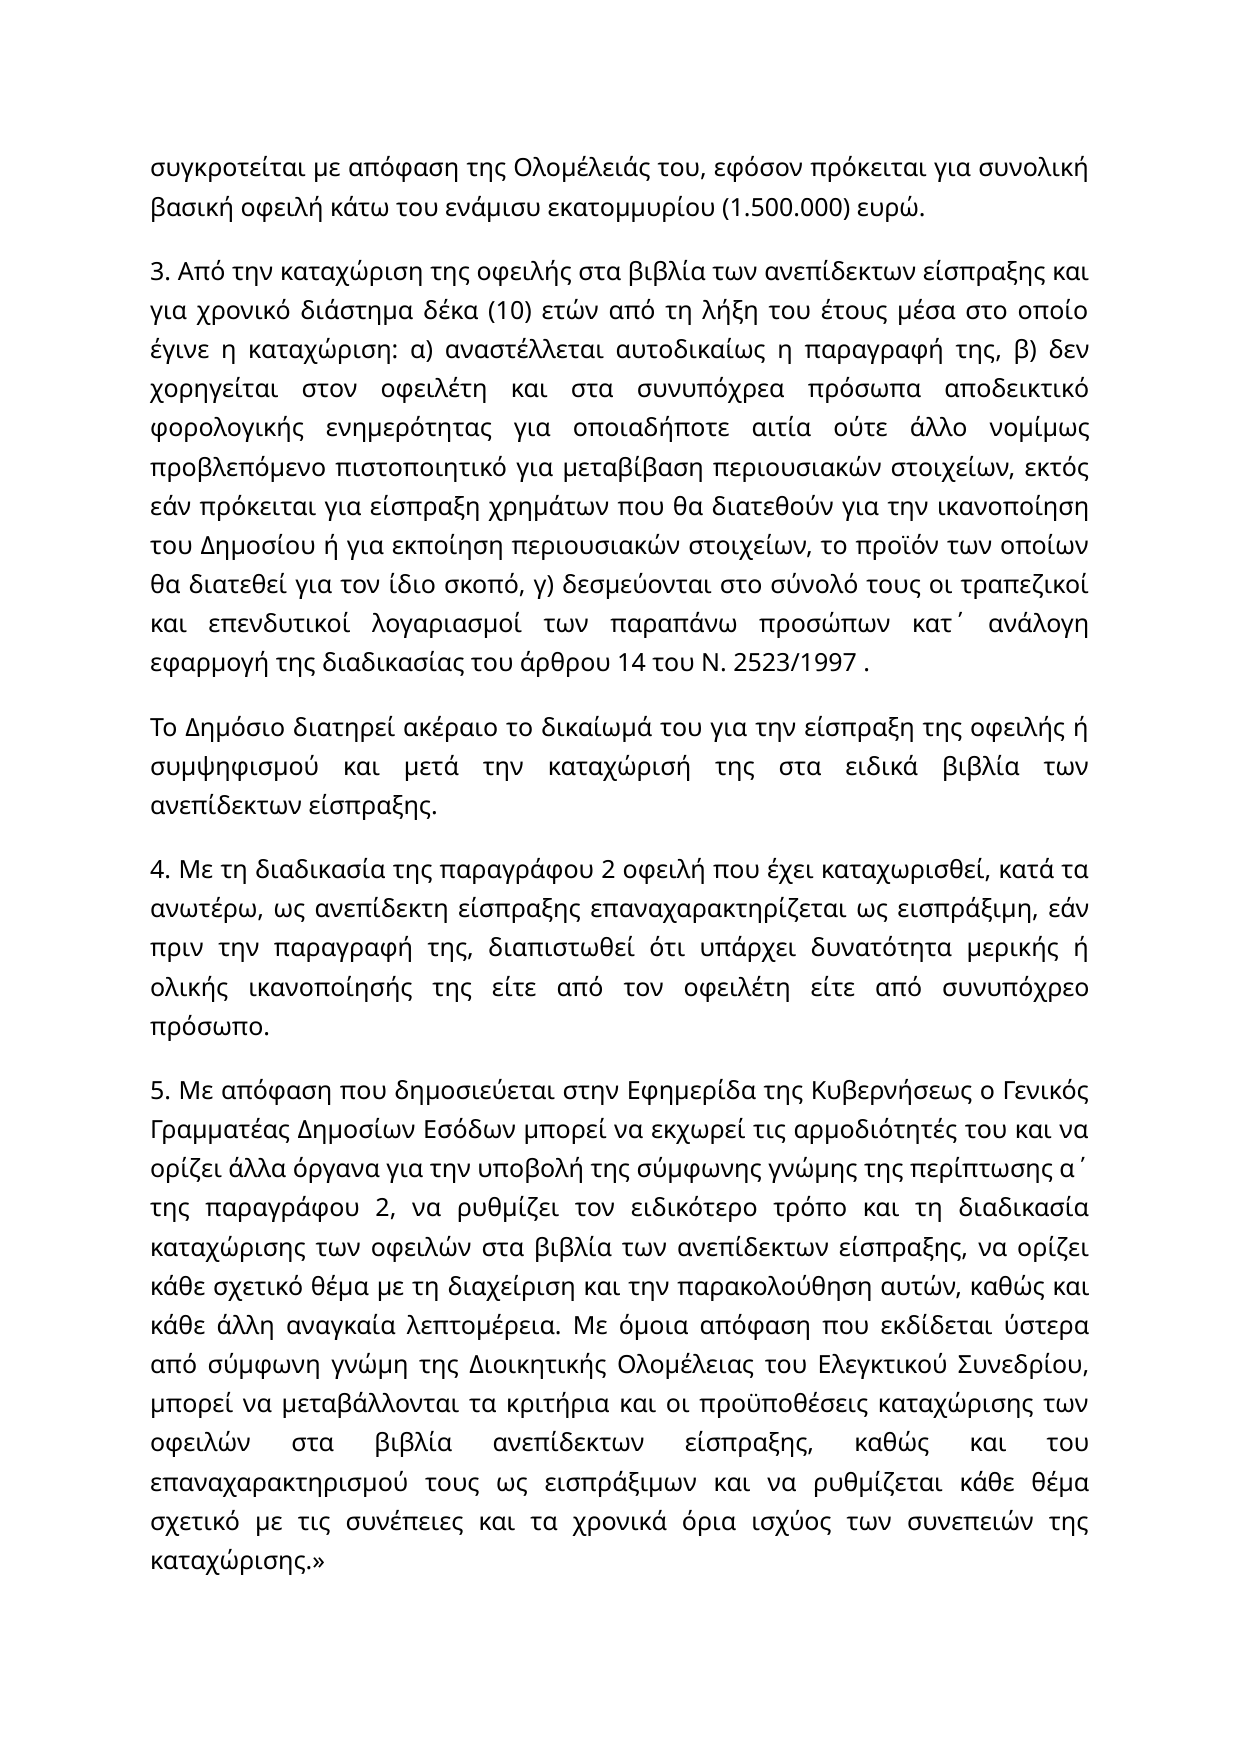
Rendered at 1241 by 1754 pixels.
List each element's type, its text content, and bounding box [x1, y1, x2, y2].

text Το Δημόσιο διατηρεί ακέραιο το δικαίωμά του για την είσπραξη της οφειλής ή συμψηφισμού και μετά την καταχώρισή της στα ειδικά βιβλία των ανεπίδεκτων είσπραξης. [150, 709, 1090, 822]
text συγκροτείται με απόφαση της Ολομέλειάς του, εφόσον πρόκειται για συνολική βασική οφειλή κάτω του ενάμισυ εκατομμυρίου (1.500.000) ευρώ. [150, 150, 1090, 223]
text 5. Με απόφαση που δημοσιεύεται στην Εφημερίδα της Κυβερνήσεως ο Γενικός Γραμματέας Δημοσίων Εσόδων μπορεί να εκχωρεί τις αρμοδιότητές του και να ορίζει άλλα όργανα για την υποβολή της σύμφωνης γνώμης της περίπτωσης α΄ της παραγράφου 2, να ρυθμίζει τον ειδικότερο τρόπο και τη διαδικασία καταχώρισης των οφειλών στα βιβλία των ανεπίδεκτων είσπραξης, να ορίζει κάθε σχετικό θέμα με τη διαχείριση και την παρακολούθηση αυτών, καθώς και κάθε άλλη αναγκαία λεπτομέρεια. Με όμοια απόφαση που εκδίδεται ύστερα από σύμφωνη γνώμη της Διοικητικής Ολομέλειας του Ελεγκτικού Συνεδρίου, μπορεί να μεταβάλλονται τα κριτήρια και οι προϋποθέσεις καταχώρισης των οφειλών στα βιβλία ανεπίδεκτων είσπραξης, καθώς και του επαναχαρακτηρισμού τους ως εισπράξιμων και να ρυθμίζεται κάθε θέμα σχετικό με τις συνέπειες και τα χρονικά όρια ισχύος των συνεπειών της καταχώρισης.» [150, 1072, 1090, 1577]
text 3. Από την καταχώριση της οφειλής στα βιβλία των ανεπίδεκτων είσπραξης και για χρονικό διάστημα δέκα (10) ετών από τη λήξη του έτους μέσα στο οποίο έγινε η καταχώριση: α) αναστέλλεται αυτοδικαίως η παραγραφή της, β) δεν χορηγείται στον οφειλέτη και στα συνυπόχρεα πρόσωπα αποδεικτικό φορολογικής ενημερότητας για οποιαδήποτε αιτία ούτε άλλο νομίμως προβλεπόμενο πιστοποιητικό για μεταβίβαση περιουσιακών στοιχείων, εκτός εάν πρόκειται για είσπραξη χρημάτων που θα διατεθούν για την ικανοποίηση του Δημοσίου ή για εκποίηση περιουσιακών στοιχείων, το προϊόν των οποίων θα διατεθεί για τον ίδιο σκοπό, γ) δεσμεύονται στο σύνολό τους οι τραπεζικοί και επενδυτικοί λογαριασμοί των παραπάνω προσώπων κατ΄ ανάλογη εφαρμογή της διαδικασίας του άρθρου 14 του Ν. 2523/1997 . [150, 253, 1090, 679]
text 4. Με τη διαδικασία της παραγράφου 2 οφειλή που έχει καταχωρισθεί, κατά τα ανωτέρω, ως ανεπίδεκτη είσπραξης επαναχαρακτηρίζεται ως εισπράξιμη, εάν πριν την παραγραφή της, διαπιστωθεί ότι υπάρχει δυνατότητα μερικής ή ολικής ικανοποίησής της είτε από τον οφειλέτη είτε από συνυπόχρεο πρόσωπο. [150, 852, 1090, 1042]
